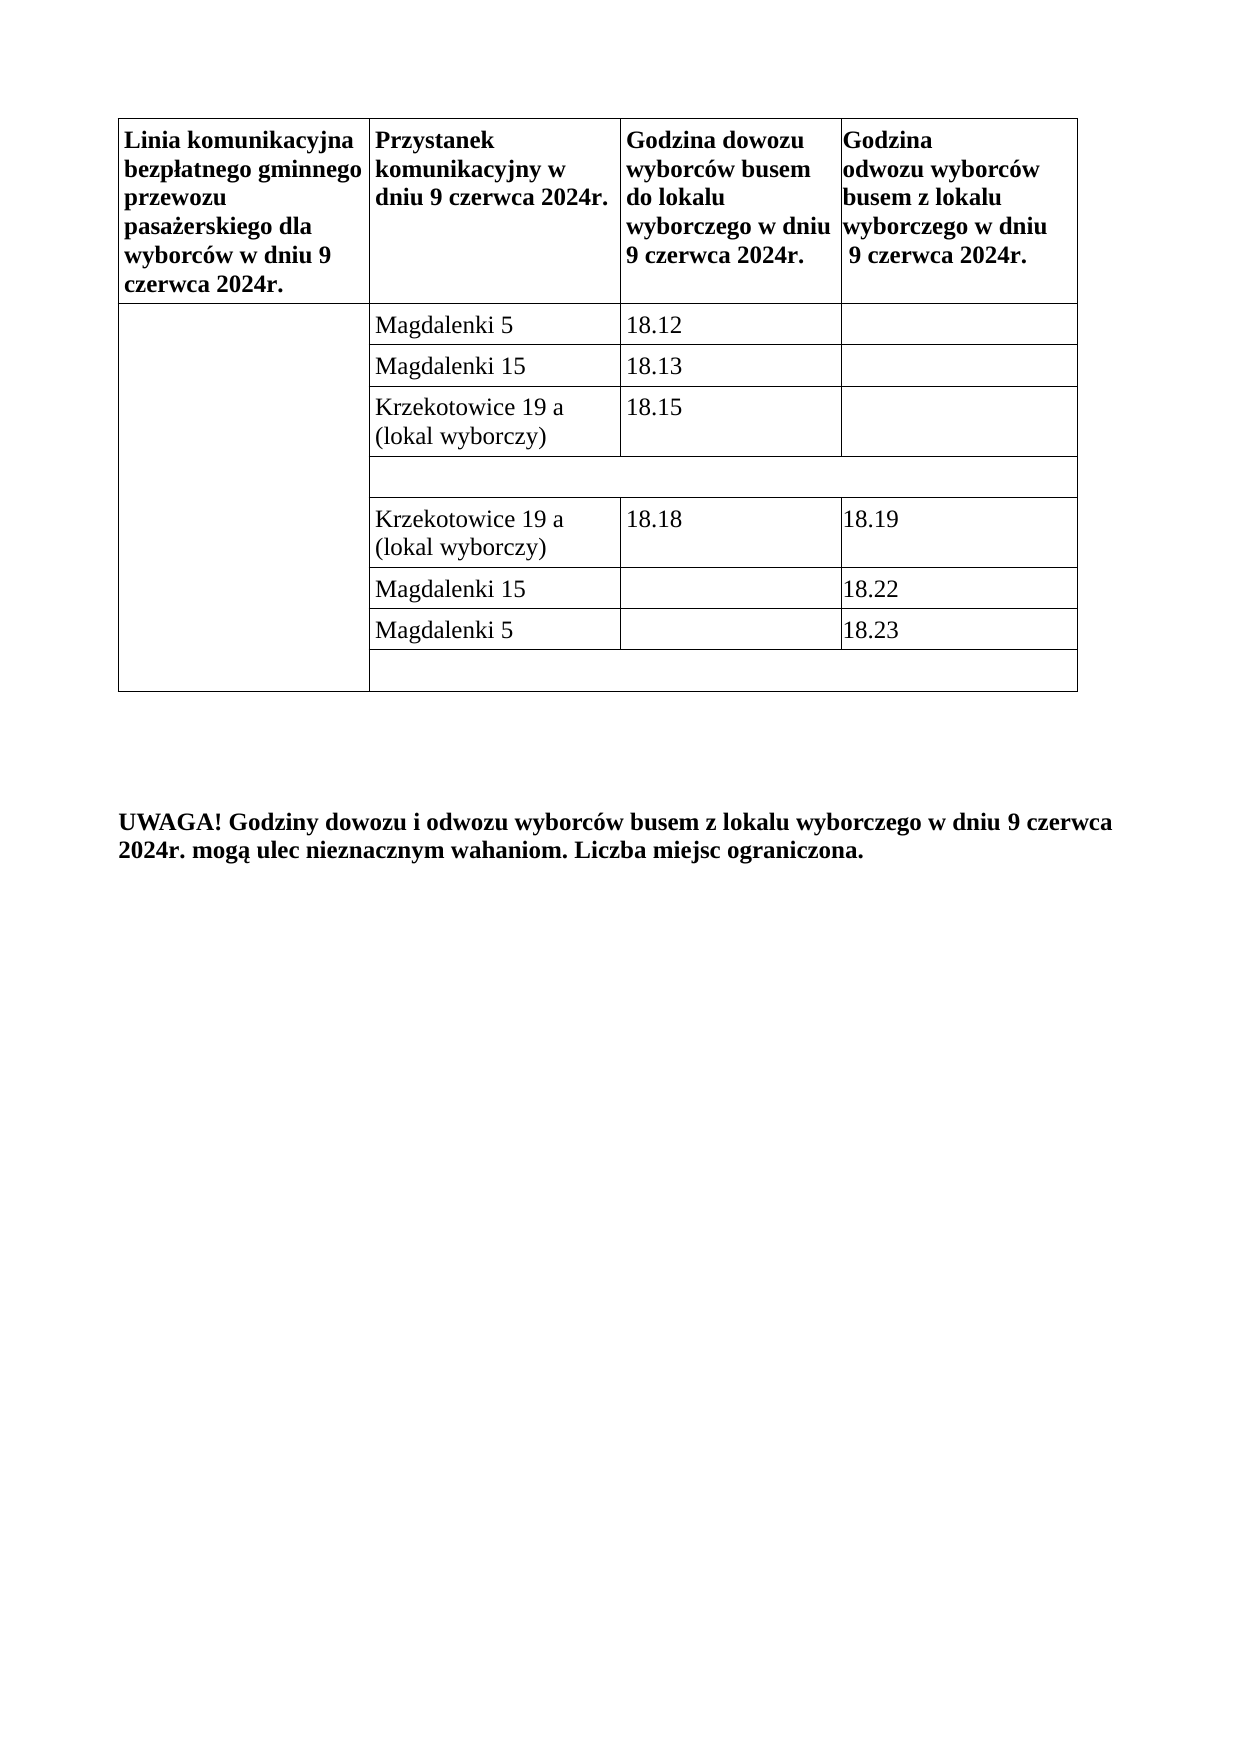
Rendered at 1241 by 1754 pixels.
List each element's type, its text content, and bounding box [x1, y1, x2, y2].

table_header Linia komunikacyjna bezpłatnego gminnego przewozu pasażerskiego dla wyborców w dniu 9 czerwca 2024r. [119, 119, 369, 303]
table_cell [370, 650, 1077, 691]
table_cell 18.19 [842, 498, 1077, 567]
table_cell Magdalenki 5 [370, 304, 620, 344]
table_cell Magdalenki 15 [370, 568, 620, 608]
table_header Godzina dowozu wyborców busem do lokalu wyborczego w dniu 9 czerwca 2024r. [621, 119, 841, 303]
table_cell [842, 345, 1077, 386]
table_cell 18.18 [621, 498, 841, 567]
table_cell 18.13 [621, 345, 841, 386]
table_cell Krzekotowice 19 a (lokal wyborczy) [370, 498, 620, 567]
table_cell 18.23 [842, 609, 1077, 649]
table_cell Magdalenki 15 [370, 345, 620, 386]
table_cell [621, 609, 841, 649]
table_header Godzina odwozu wyborców busem z lokalu wyborczego w dniu 9 czerwca 2024r. [842, 119, 1077, 303]
text UWAGA! Godziny dowozu i odwozu wyborców busem z lokalu wyborczego w dniu 9 czerwca 2024r. mogą ulec nieznacznym wahaniom. Liczba miejsc ograniczona. [118, 807, 1122, 864]
table_cell [842, 304, 1077, 344]
table_cell 18.15 [621, 387, 841, 456]
table_cell [119, 304, 369, 691]
table_cell 18.22 [842, 568, 1077, 608]
table_cell [370, 457, 1077, 497]
table_cell Magdalenki 5 [370, 609, 620, 649]
table_header Przystanek komunikacyjny w dniu 9 czerwca 2024r. [370, 119, 620, 303]
table_cell Krzekotowice 19 a (lokal wyborczy) [370, 387, 620, 456]
table_cell [621, 568, 841, 608]
table_cell [842, 387, 1077, 456]
table_cell 18.12 [621, 304, 841, 344]
